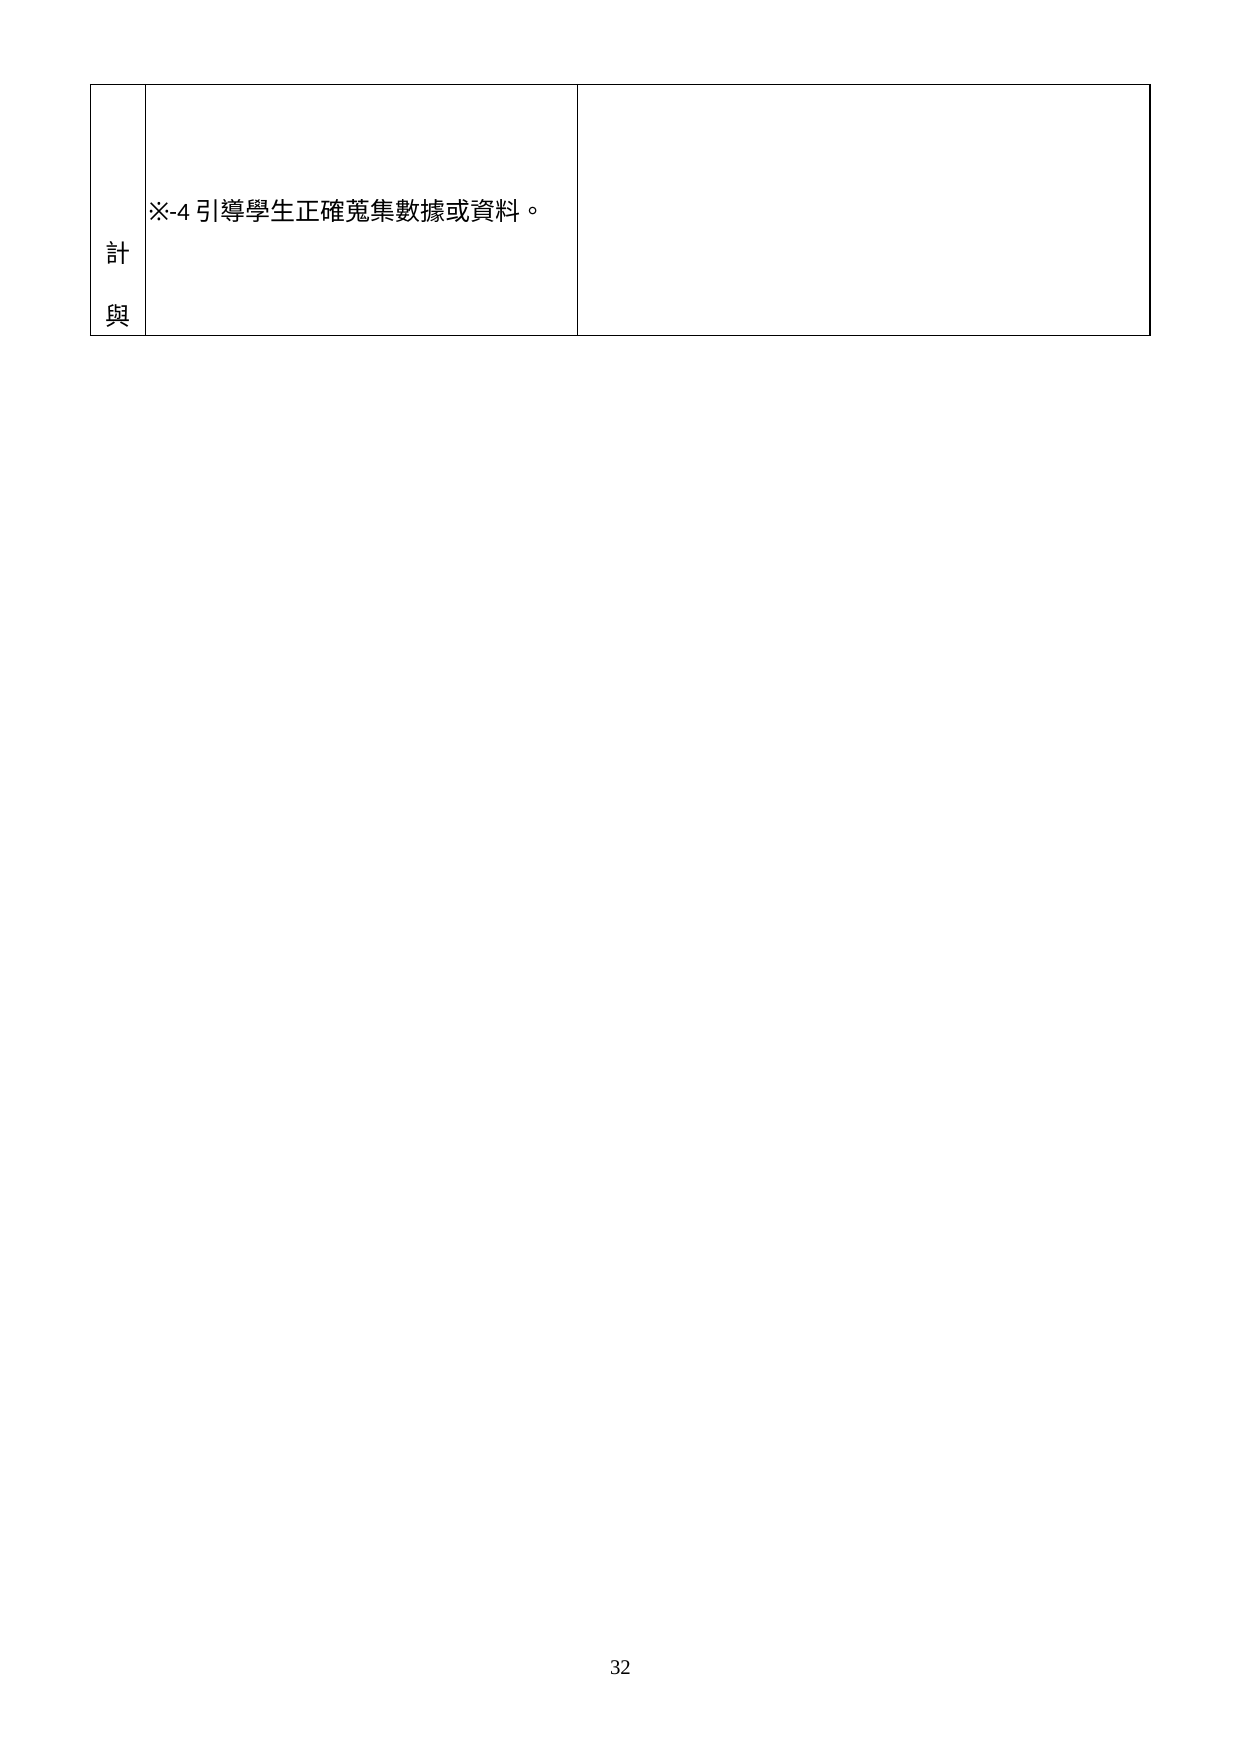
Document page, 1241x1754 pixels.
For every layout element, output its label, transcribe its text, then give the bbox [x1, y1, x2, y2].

table_cell A 課 程 設 計 與 教 學 [91, 85, 145, 335]
table_cell [578, 85, 1149, 335]
table_cell ※-4 引導學生正確蒐集數據或資料。 [146, 85, 577, 335]
